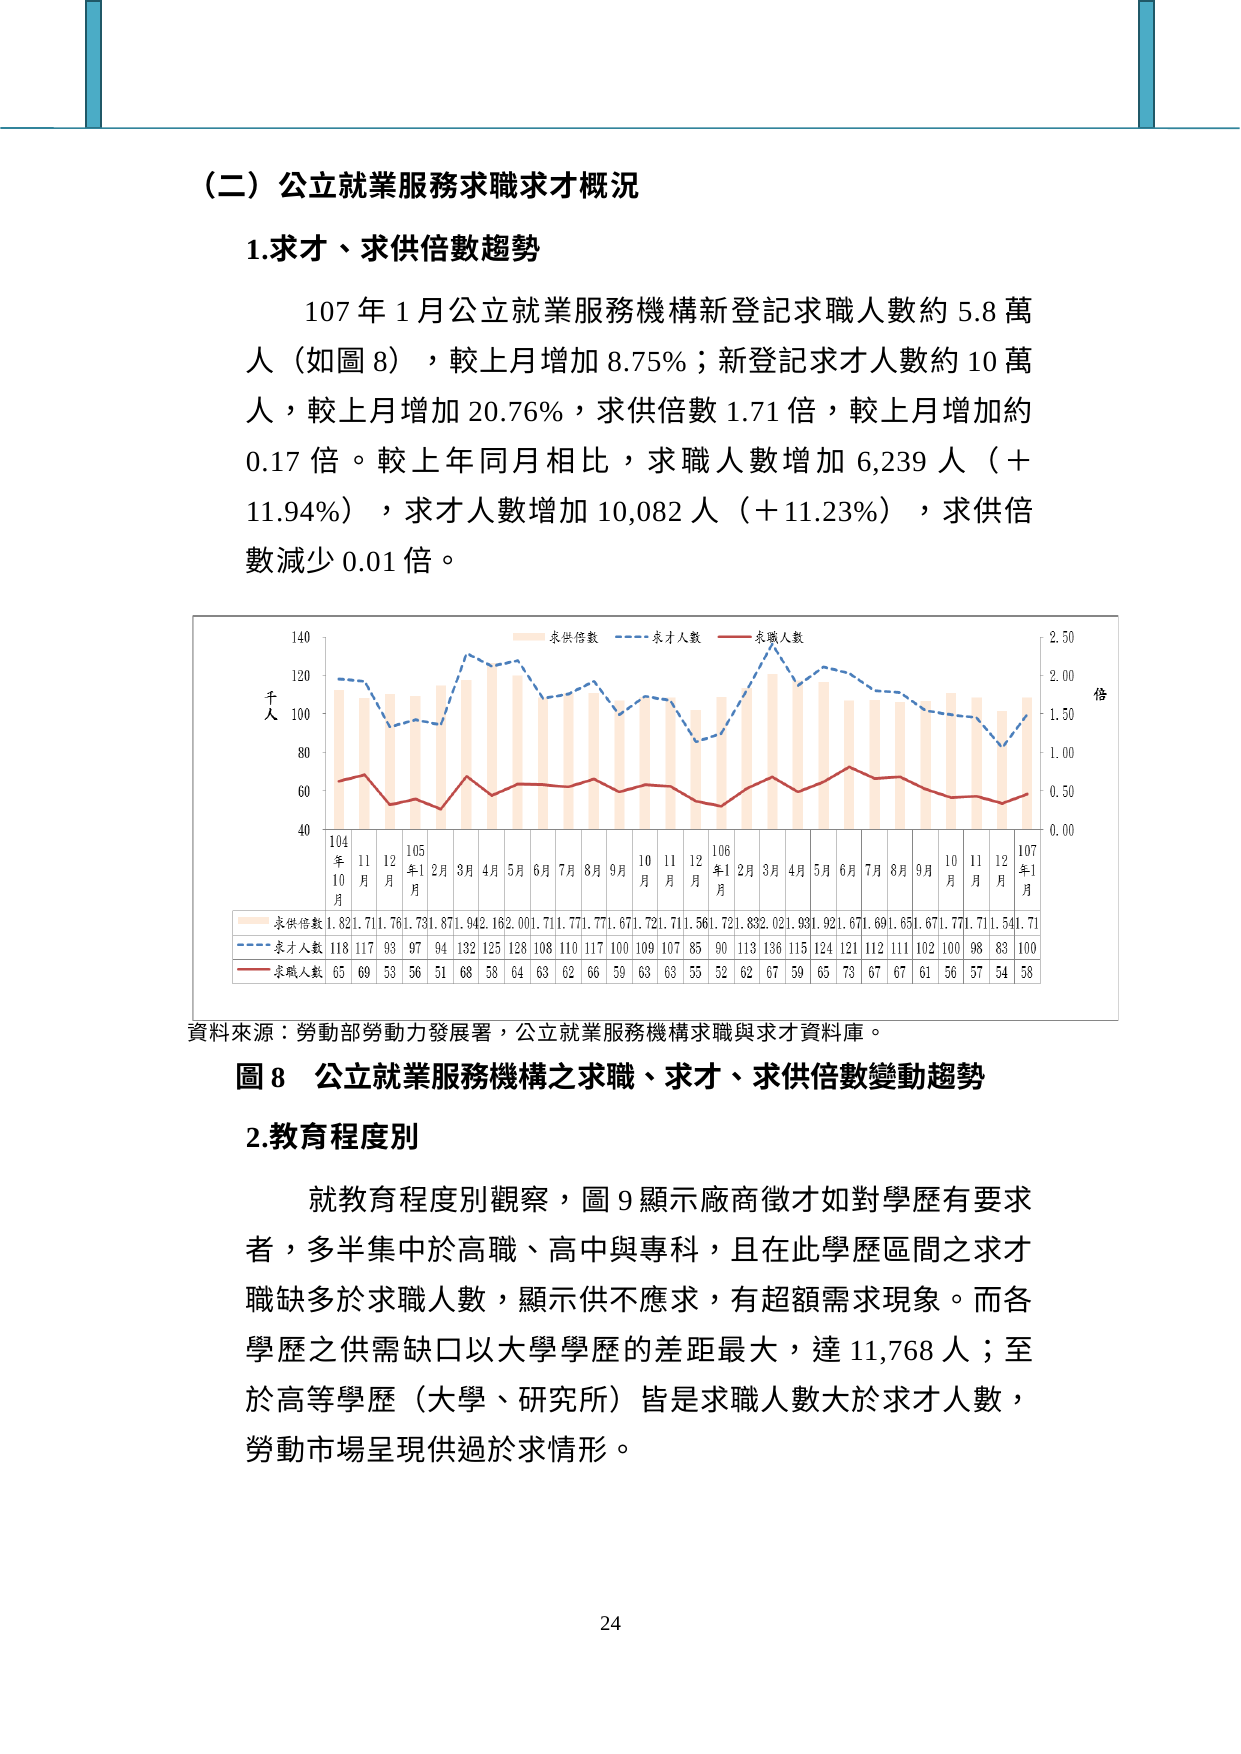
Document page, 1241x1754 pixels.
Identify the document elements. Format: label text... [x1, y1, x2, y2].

subtitle 2.教育程度別 [246, 1108, 1033, 1158]
picture [192, 615, 1119, 1021]
subtitle 1.求才、求供倍數趨勢 [246, 219, 1033, 269]
subtitle （二）公立就業服務求職求才概況 [187, 157, 1033, 207]
text 就教育程度別觀察，圖9顯示廠商徵才如對學歷有要求者，多半集中於高職、高中與專科，且在此學歷區間之求才職缺多於求職人數，顯示供不應求，有超額需求現象。而各學歷之供需缺口以大學學歷的差距最大，達11,768人；至於高等學歷（大學、研究所）皆是求職人數大於求才人數，勞動市場呈現供過於求情形。 [246, 1170, 1033, 1470]
text 107年1月公立就業服務機構新登記求職人數約5.8萬人（如圖8），較上月增加8.75%；新登記求才人數約10萬人，較上月增加20.76%，求供倍數1.71倍，較上月增加約0.17倍。較上年同月相比，求職人數增加6,239人（＋11.94%），求才人數增加10,082人（＋11.23%），求供倍數減少0.01倍。 [246, 282, 1033, 582]
text 資料來源：勞動部勞動力發展署，公立就業服務機構求職與求才資料庫。 [187, 594, 1033, 1045]
text 圖8 公立就業服務機構之求職、求才、求供倍數變動趨勢 [187, 1058, 1033, 1095]
